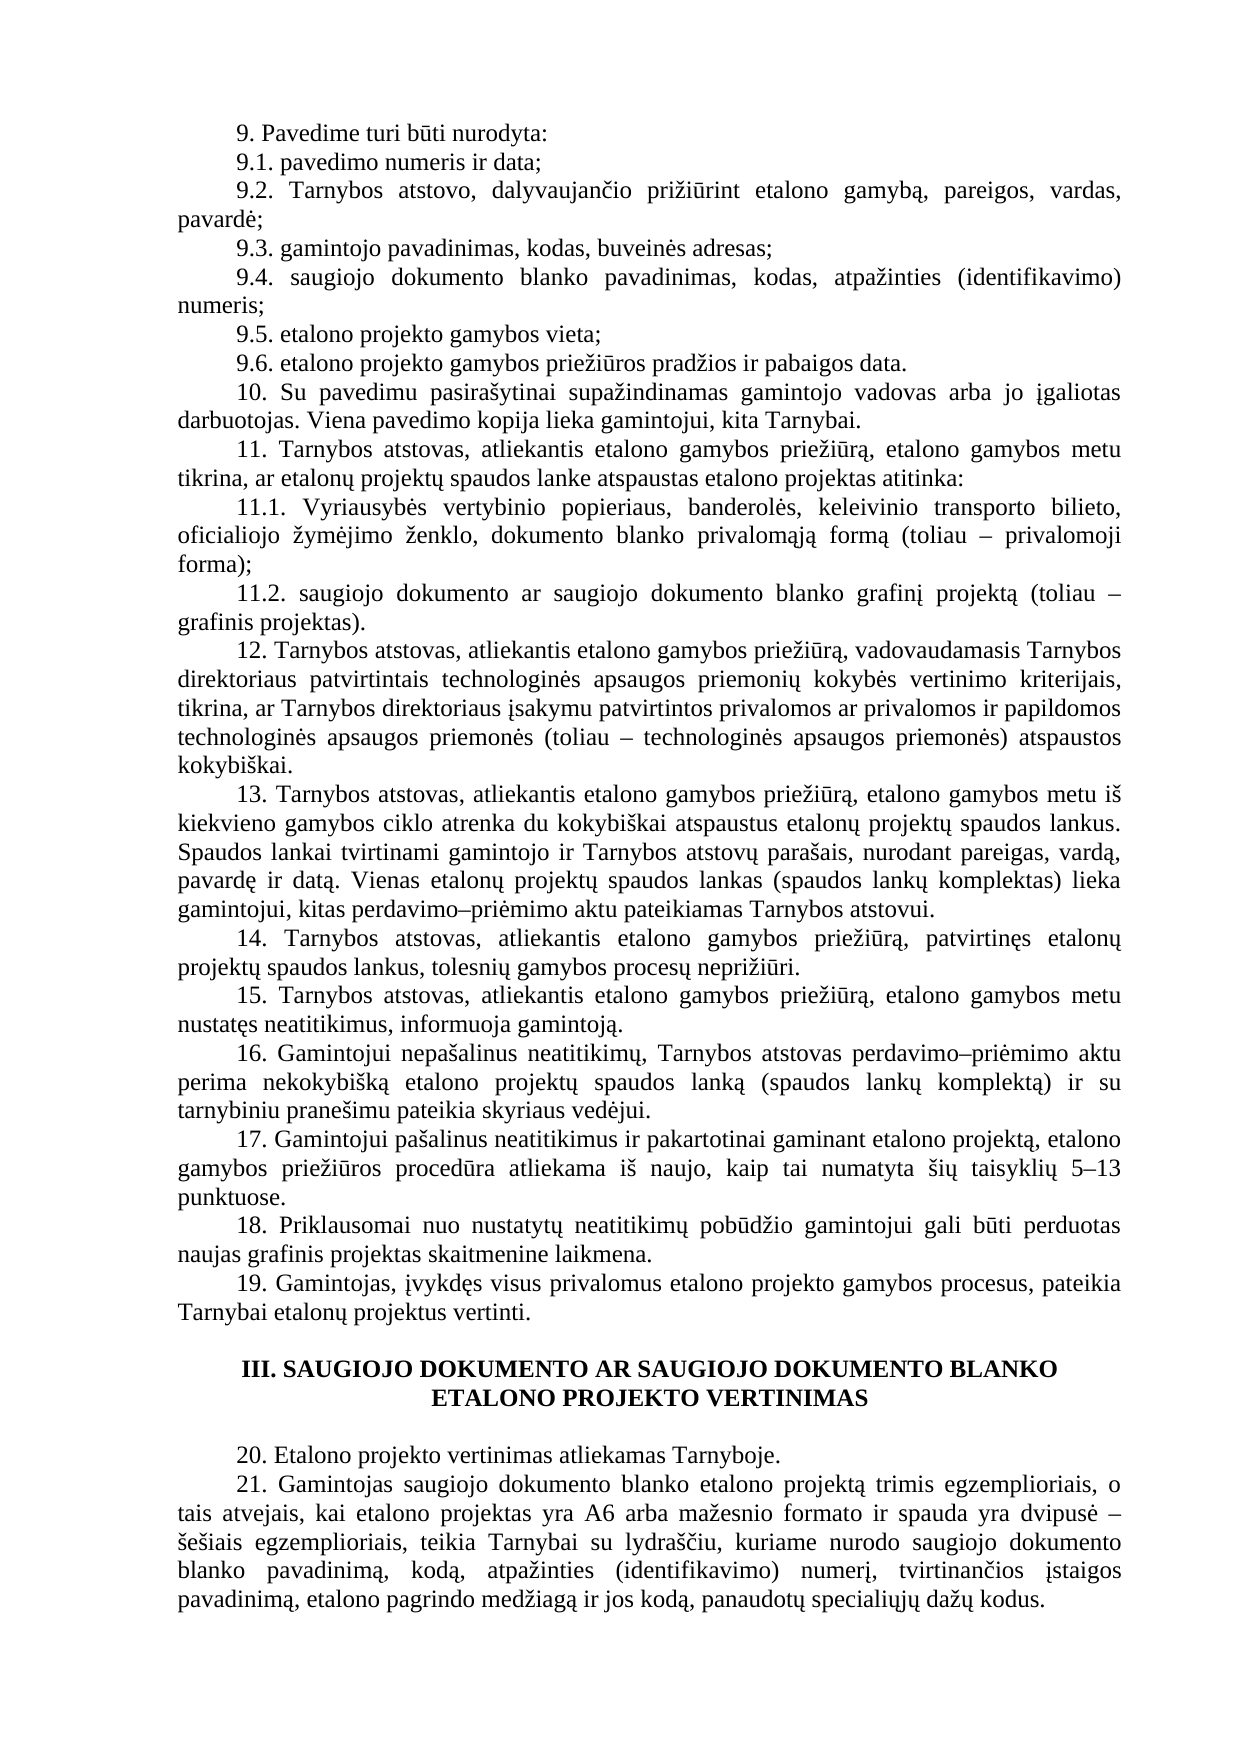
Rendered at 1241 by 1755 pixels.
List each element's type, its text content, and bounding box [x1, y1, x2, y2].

text 11. Tarnybos atstovas, atliekantis etalono gamybos priežiūrą, etalono gamybos metu tikrina, ar etalonų projektų spaudos lanke atspaustas etalono projektas atitinka: [177, 434, 1122, 492]
text 13. Tarnybos atstovas, atliekantis etalono gamybos priežiūrą, etalono gamybos metu iš kiekvieno gamybos ciklo atrenka du kokybiškai atspaustus etalonų projektų spaudos lankus. Spaudos lankai tvirtinami gamintojo ir Tarnybos atstovų parašais, nurodant pareigas, vardą, pavardę ir datą. Vienas etalonų projektų spaudos lankas (spaudos lankų komplektas) lieka gamintojui, kitas perdavimo–priėmimo aktu pateikiamas Tarnybos atstovui. [177, 779, 1122, 923]
text 9.2. Tarnybos atstovo, dalyvaujančio prižiūrint etalono gamybą, pareigos, vardas, pavardė; [177, 176, 1122, 233]
text 9. Pavedime turi būti nurodyta: [177, 118, 1122, 147]
text 9.6. etalono projekto gamybos priežiūros pradžios ir pabaigos data. [177, 348, 1122, 377]
text 14. Tarnybos atstovas, atliekantis etalono gamybos priežiūrą, patvirtinęs etalonų projektų spaudos lankus, tolesnių gamybos procesų neprižiūri. [177, 923, 1122, 981]
text 18. Priklausomai nuo nustatytų neatitikimų pobūdžio gamintojui gali būti perduotas naujas grafinis projektas skaitmenine laikmena. [177, 1211, 1122, 1268]
text 19. Gamintojas, įvykdęs visus privalomus etalono projekto gamybos procesus, pateikia Tarnybai etalonų projektus vertinti. [177, 1268, 1122, 1326]
text 15. Tarnybos atstovas, atliekantis etalono gamybos priežiūrą, etalono gamybos metu nustatęs neatitikimus, informuoja gamintoją. [177, 981, 1122, 1038]
text 11.1. Vyriausybės vertybinio popieriaus, banderolės, keleivinio transporto bilieto, oficialiojo žymėjimo ženklo, dokumento blanko privalomąją formą (toliau – privalomoji forma); [177, 492, 1122, 578]
text 9.3. gamintojo pavadinimas, kodas, buveinės adresas; [177, 233, 1122, 262]
text 10. Su pavedimu pasirašytinai supažindinamas gamintojo vadovas arba jo įgaliotas darbuotojas. Viena pavedimo kopija lieka gamintojui, kita Tarnybai. [177, 377, 1122, 434]
text 9.1. pavedimo numeris ir data; [177, 147, 1122, 176]
text 17. Gamintojui pašalinus neatitikimus ir pakartotinai gaminant etalono projektą, etalono gamybos priežiūros procedūra atliekama iš naujo, kaip tai numatyta šių taisyklių 5–13 punktuose. [177, 1124, 1122, 1211]
text 9.4. saugiojo dokumento blanko pavadinimas, kodas, atpažinties (identifikavimo) numeris; [177, 262, 1122, 319]
text III. SAUGIOJO DOKUMENTO AR SAUGIOJO DOKUMENTO BLANKO ETALONO PROJEKTO VERTINIMAS [177, 1354, 1122, 1412]
text 9.5. etalono projekto gamybos vieta; [177, 319, 1122, 348]
text 12. Tarnybos atstovas, atliekantis etalono gamybos priežiūrą, vadovaudamasis Tarnybos direktoriaus patvirtintais technologinės apsaugos priemonių kokybės vertinimo kriterijais, tikrina, ar Tarnybos direktoriaus įsakymu patvirtintos privalomos ar privalomos ir papildomos technologinės apsaugos priemonės (toliau – technologinės apsaugos priemonės) atspaustos kokybiškai. [177, 636, 1122, 779]
text 16. Gamintojui nepašalinus neatitikimų, Tarnybos atstovas perdavimo–priėmimo aktu perima nekokybišką etalono projektų spaudos lanką (spaudos lankų komplektą) ir su tarnybiniu pranešimu pateikia skyriaus vedėjui. [177, 1038, 1122, 1124]
text 11.2. saugiojo dokumento ar saugiojo dokumento blanko grafinį projektą (toliau – grafinis projektas). [177, 578, 1122, 636]
text 21. Gamintojas saugiojo dokumento blanko etalono projektą trimis egzemplioriais, o tais atvejais, kai etalono projektas yra A6 arba mažesnio formato ir spauda yra dvipusė – šešiais egzemplioriais, teikia Tarnybai su lydraščiu, kuriame nurodo saugiojo dokumento blanko pavadinimą, kodą, atpažinties (identifikavimo) numerį, tvirtinančios įstaigos pavadinimą, etalono pagrindo medžiagą ir jos kodą, panaudotų specialiųjų dažų kodus. [177, 1469, 1122, 1613]
text 20. Etalono projekto vertinimas atliekamas Tarnyboje. [177, 1441, 1122, 1469]
